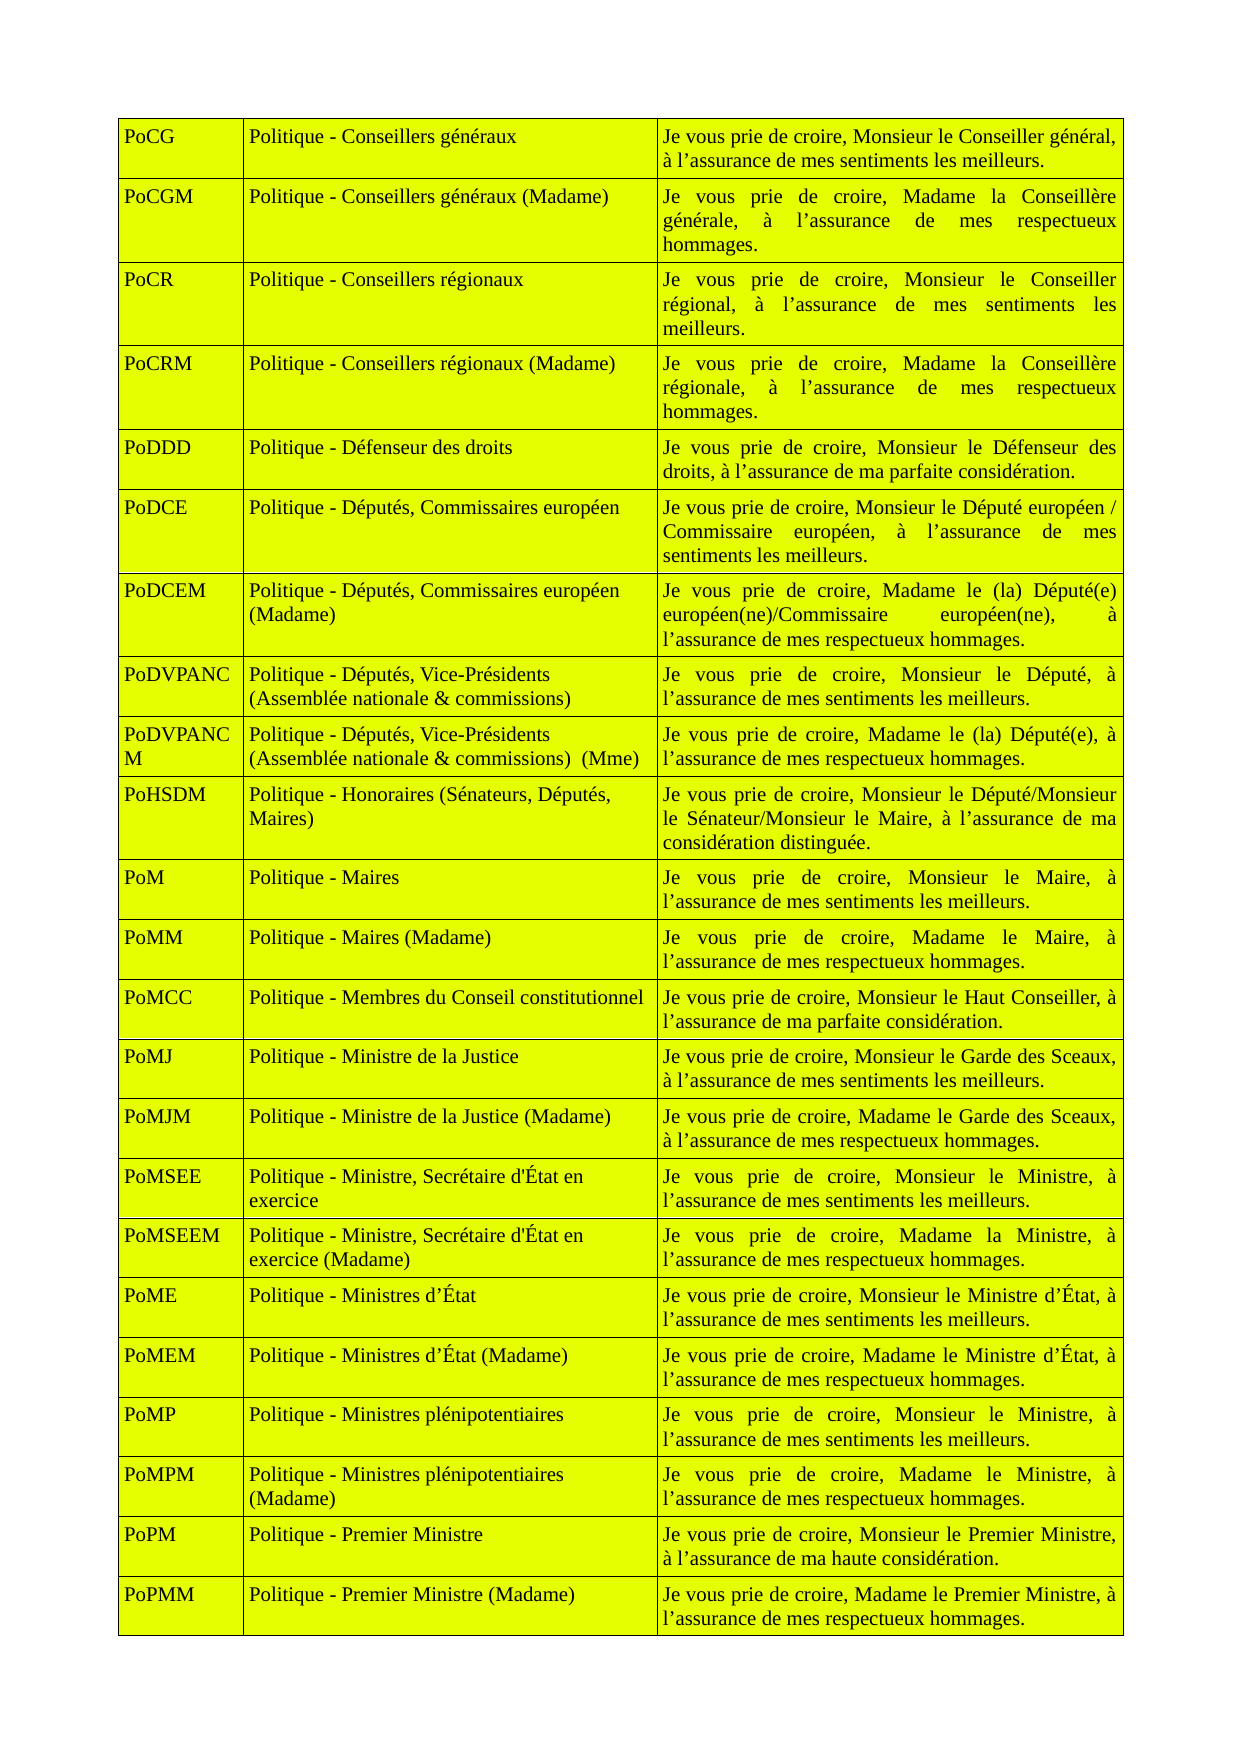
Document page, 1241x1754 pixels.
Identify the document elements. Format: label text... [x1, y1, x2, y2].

table_cell Je vous prie de croire, Monsieur le Garde des Sceaux, à l’assurance de mes sentiments les meilleurs. [658, 1040, 1123, 1098]
table_cell Je vous prie de croire, Madame le Maire, à l’assurance de mes respectueux hommages. [658, 920, 1123, 979]
table_cell PoCGM [119, 179, 243, 262]
table_cell PoM [119, 860, 243, 919]
table_cell Politique - Députés, Vice-Présidents (Assemblée nationale & commissions) [244, 657, 657, 716]
table_cell PoMCC [119, 980, 243, 1038]
table_cell PoCR [119, 263, 243, 345]
table_cell Politique - Honoraires (Sénateurs, Députés, Maires) [244, 777, 657, 859]
table_cell Politique - Ministre, Secrétaire d'État en exercice [244, 1159, 657, 1217]
table_cell PoMSEEM [119, 1219, 243, 1277]
table_cell PoDVPANCM [119, 717, 243, 776]
table_cell Politique - Premier Ministre [244, 1517, 657, 1576]
table_cell PoMSEE [119, 1159, 243, 1217]
table_cell Politique - Conseillers généraux (Madame) [244, 179, 657, 262]
table_cell Politique - Conseillers généraux [244, 119, 657, 178]
table_cell PoMEM [119, 1338, 243, 1397]
table_cell PoDDD [119, 430, 243, 489]
table_cell Politique - Ministres d’État [244, 1278, 657, 1337]
table_cell Politique - Députés, Commissaires européen (Madame) [244, 574, 657, 656]
table_cell Je vous prie de croire, Monsieur le Député, à l’assurance de mes sentiments les meilleurs. [658, 657, 1123, 716]
table_cell PoDCEM [119, 574, 243, 656]
table_cell Je vous prie de croire, Madame la Conseillère régionale, à l’assurance de mes respectueux hommages. [658, 346, 1123, 429]
table_cell PoPMM [119, 1577, 243, 1635]
table_cell Politique - Ministre de la Justice (Madame) [244, 1099, 657, 1158]
table_cell Politique - Conseillers régionaux [244, 263, 657, 345]
table_cell PoMJM [119, 1099, 243, 1158]
table_cell Politique - Conseillers régionaux (Madame) [244, 346, 657, 429]
table_cell Je vous prie de croire, Monsieur le Haut Conseiller, à l’assurance de ma parfaite considération. [658, 980, 1123, 1038]
table_cell PoPM [119, 1517, 243, 1576]
table_cell Politique - Maires [244, 860, 657, 919]
table_cell Politique - Premier Ministre (Madame) [244, 1577, 657, 1635]
table_cell Je vous prie de croire, Madame le Premier Ministre, à l’assurance de mes respectueux hommages. [658, 1577, 1123, 1635]
table_cell PoDCE [119, 490, 243, 572]
table_cell Je vous prie de croire, Madame le (la) Député(e) européen(ne)/Commissaire européen(ne), à l’assurance de mes respectueux hommages. [658, 574, 1123, 656]
table_cell PoMJ [119, 1040, 243, 1098]
table_cell Je vous prie de croire, Madame le Ministre d’État, à l’assurance de mes respectueux hommages. [658, 1338, 1123, 1397]
table_cell PoHSDM [119, 777, 243, 859]
table_cell Politique - Membres du Conseil constitutionnel [244, 980, 657, 1038]
table_cell Je vous prie de croire, Monsieur le Défenseur des droits, à l’assurance de ma parfaite considération. [658, 430, 1123, 489]
table_cell Politique - Ministre de la Justice [244, 1040, 657, 1098]
table_cell Je vous prie de croire, Monsieur le Député/Monsieur le Sénateur/Monsieur le Maire, à l’assurance de ma considération distinguée. [658, 777, 1123, 859]
table_cell Je vous prie de croire, Madame le Garde des Sceaux, à l’assurance de mes respectueux hommages. [658, 1099, 1123, 1158]
table_cell Je vous prie de croire, Madame le Ministre, à l’assurance de mes respectueux hommages. [658, 1457, 1123, 1516]
table_cell Politique - Ministres d’État (Madame) [244, 1338, 657, 1397]
table_cell Politique - Défenseur des droits [244, 430, 657, 489]
table_cell Politique - Maires (Madame) [244, 920, 657, 979]
table_cell PoCG [119, 119, 243, 178]
table_cell Je vous prie de croire, Monsieur le Ministre, à l’assurance de mes sentiments les meilleurs. [658, 1159, 1123, 1217]
table_cell Je vous prie de croire, Madame la Ministre, à l’assurance de mes respectueux hommages. [658, 1219, 1123, 1277]
table_cell Je vous prie de croire, Monsieur le Ministre, à l’assurance de mes sentiments les meilleurs. [658, 1398, 1123, 1456]
table_cell PoCRM [119, 346, 243, 429]
table_cell Politique - Ministre, Secrétaire d'État en exercice (Madame) [244, 1219, 657, 1277]
table_cell Je vous prie de croire, Madame la Conseillère générale, à l’assurance de mes respectueux hommages. [658, 179, 1123, 262]
table_cell PoMPM [119, 1457, 243, 1516]
table_cell Politique - Ministres plénipotentiaires (Madame) [244, 1457, 657, 1516]
table_cell PoME [119, 1278, 243, 1337]
table_cell PoMP [119, 1398, 243, 1456]
table_cell PoDVPANC [119, 657, 243, 716]
table_cell PoMM [119, 920, 243, 979]
table_cell Je vous prie de croire, Madame le (la) Député(e), à l’assurance de mes respectueux hommages. [658, 717, 1123, 776]
table_cell Je vous prie de croire, Monsieur le Maire, à l’assurance de mes sentiments les meilleurs. [658, 860, 1123, 919]
table_cell Je vous prie de croire, Monsieur le Conseiller régional, à l’assurance de mes sentiments les meilleurs. [658, 263, 1123, 345]
table_cell Je vous prie de croire, Monsieur le Conseiller général, à l’assurance de mes sentiments les meilleurs. [658, 119, 1123, 178]
table_cell Je vous prie de croire, Monsieur le Député européen / Commissaire européen, à l’assurance de mes sentiments les meilleurs. [658, 490, 1123, 572]
table_cell Politique - Députés, Commissaires européen [244, 490, 657, 572]
table_cell Je vous prie de croire, Monsieur le Premier Ministre, à l’assurance de ma haute considération. [658, 1517, 1123, 1576]
table_cell Politique - Ministres plénipotentiaires [244, 1398, 657, 1456]
table_cell Je vous prie de croire, Monsieur le Ministre d’État, à l’assurance de mes sentiments les meilleurs. [658, 1278, 1123, 1337]
table_cell Politique - Députés, Vice-Présidents (Assemblée nationale & commissions) (Mme) [244, 717, 657, 776]
